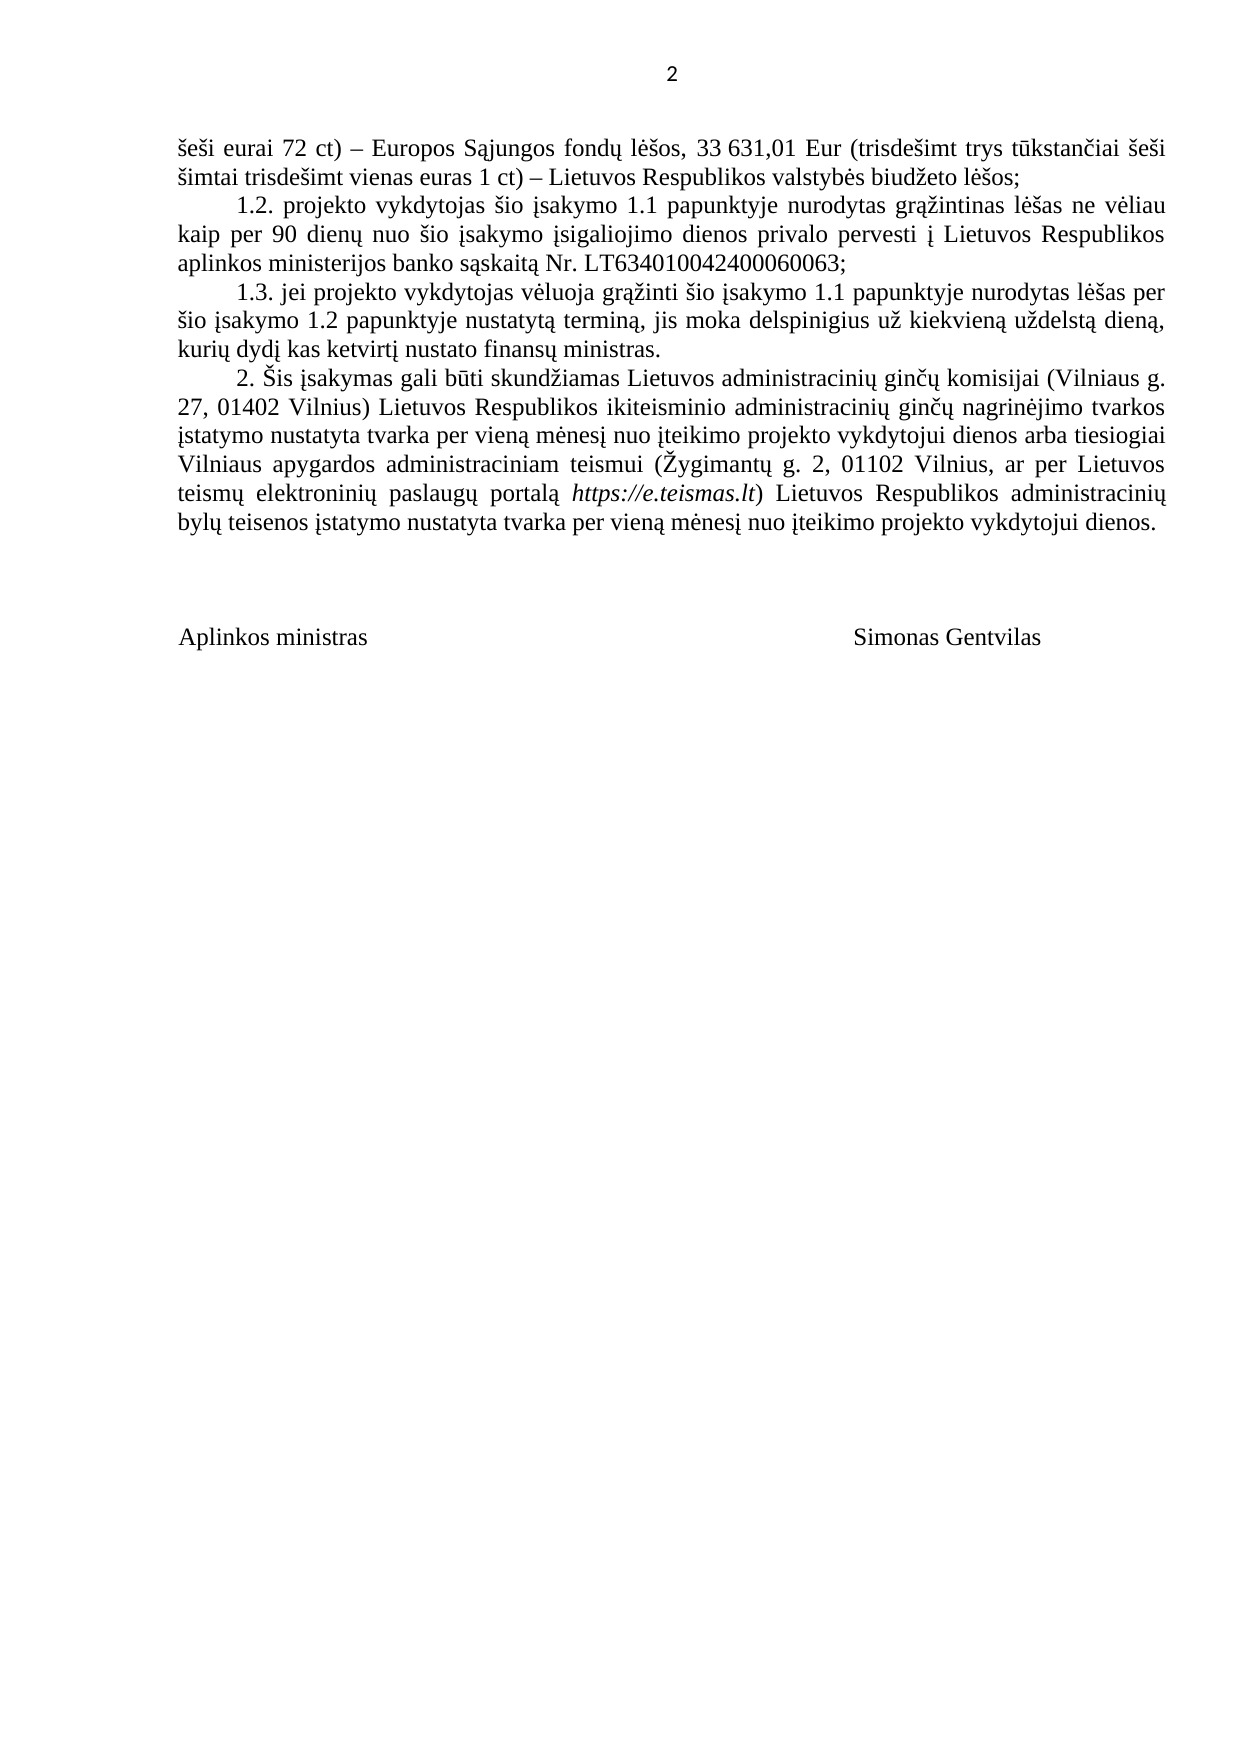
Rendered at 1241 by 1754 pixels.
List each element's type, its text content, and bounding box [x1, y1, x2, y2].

text 1.3. jei projekto vykdytojas vėluoja grąžinti šio įsakymo 1.1 papunktyje nurodytas lėšas per šio įsakymo 1.2 papunktyje nustatytą terminą, jis moka delspinigius už kiekvieną uždelstą dieną, kurių dydį kas ketvirtį nustato finansų ministras. [177, 277, 1166, 363]
text 1.2. projekto vykdytojas šio įsakymo 1.1 papunktyje nurodytas grąžintinas lėšas ne vėliau kaip per 90 dienų nuo šio įsakymo įsigaliojimo dienos privalo pervesti į Lietuvos Respublikos aplinkos ministerijos banko sąskaitą Nr. LT634010042400060063; [177, 190, 1166, 277]
text šeši eurai 72 ct) – Europos Sąjungos fondų lėšos, 33 631,01 Eur (trisdešimt trys tūkstančiai šeši šimtai trisdešimt vienas euras 1 ct) – Lietuvos Respublikos valstybės biudžeto lėšos; [177, 133, 1166, 190]
text 2. Šis įsakymas gali būti skundžiamas Lietuvos administracinių ginčų komisijai (Vilniaus g. 27, 01402 Vilnius) Lietuvos Respublikos ikiteisminio administracinių ginčų nagrinėjimo tvarkos įstatymo nustatyta tvarka per vieną mėnesį nuo įteikimo projekto vykdytojui dienos arba tiesiogiai Vilniaus apygardos administraciniam teismui (Žygimantų g. 2, 01102 Vilnius, ar per Lietuvos teismų elektroninių paslaugų portalą https://e.teismas.lt) Lietuvos Respublikos administracinių bylų teisenos įstatymo nustatyta tvarka per vieną mėnesį nuo įteikimo projekto vykdytojui dienos. [177, 363, 1166, 535]
text Aplinkos ministras Simonas Gentvilas [178, 622, 1163, 650]
